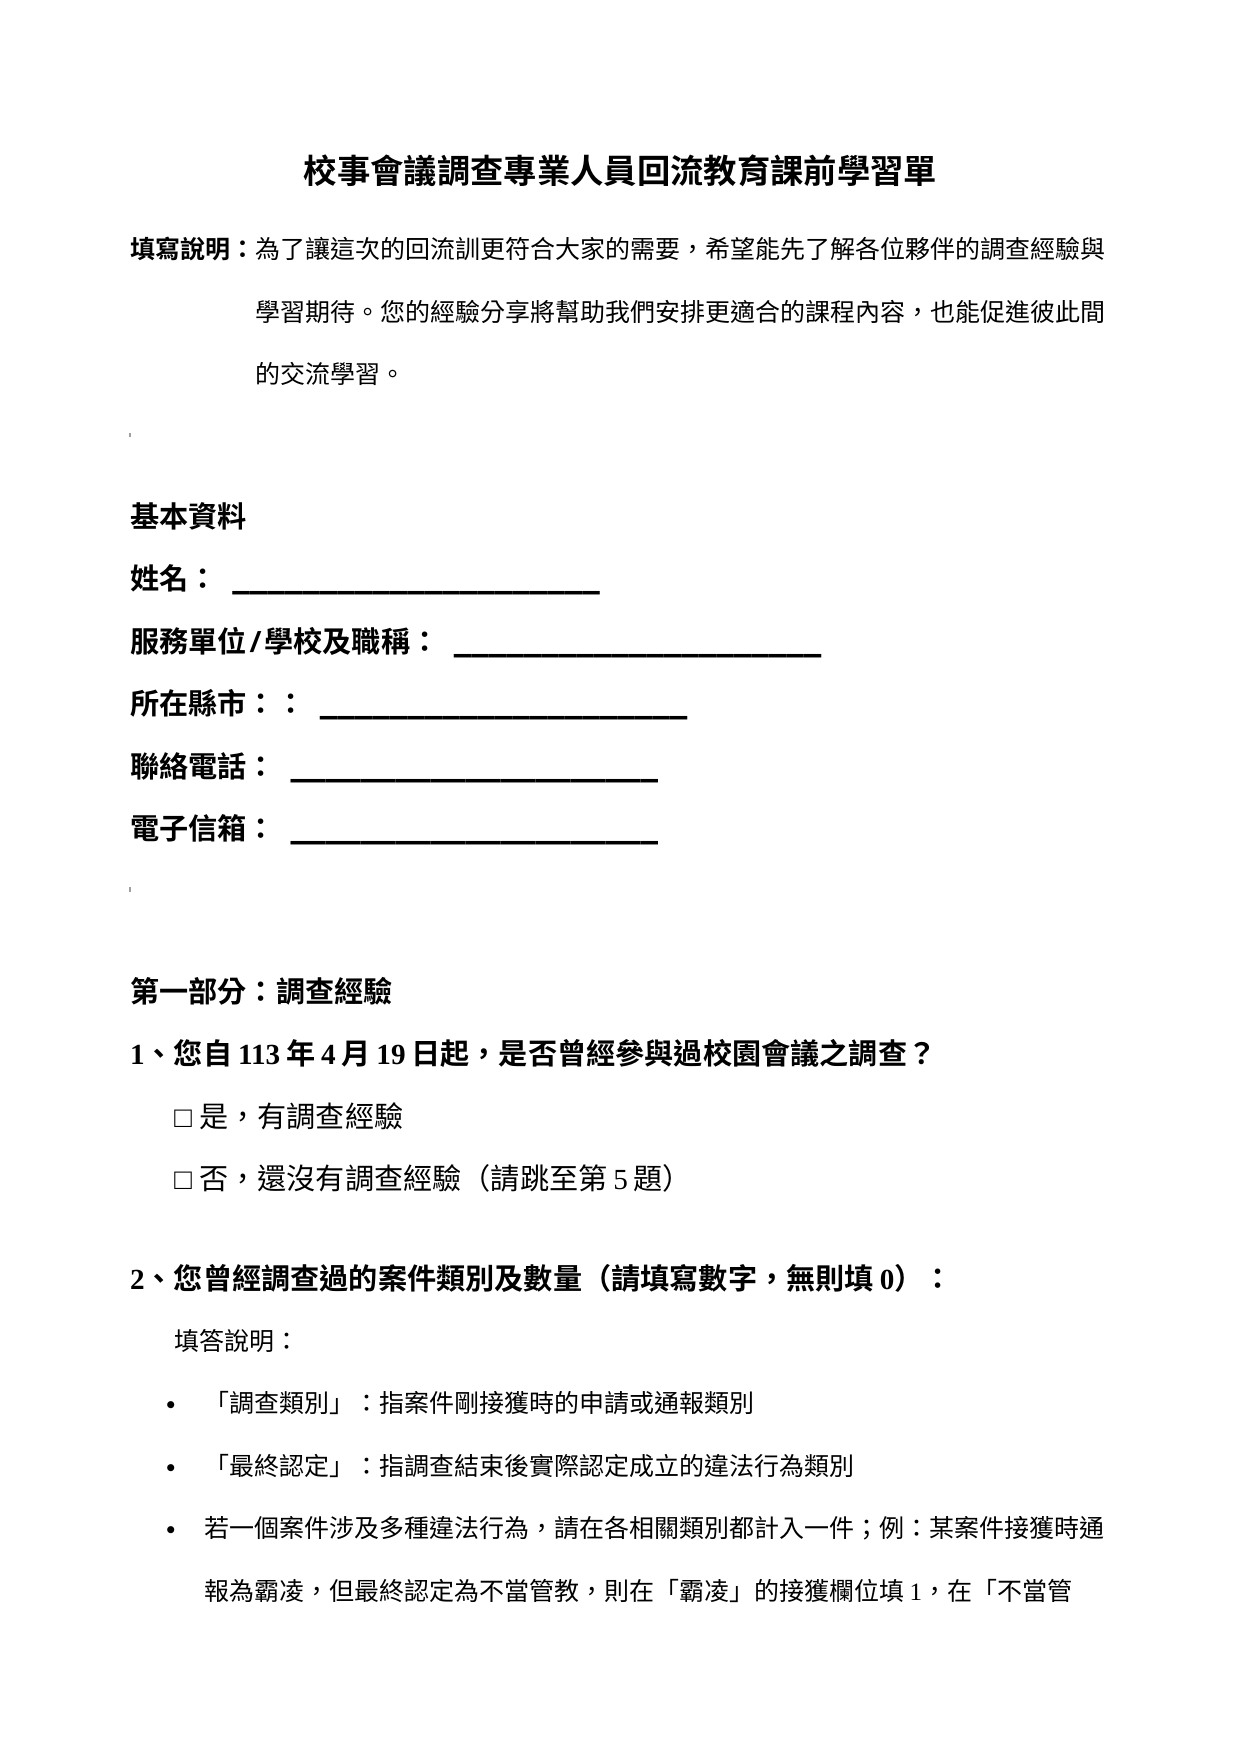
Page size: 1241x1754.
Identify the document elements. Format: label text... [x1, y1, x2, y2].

text 電子信箱： _____________________ [130, 785, 1110, 848]
text 填答說明： [174, 1298, 1110, 1360]
list 若一個案件涉及多種違法行為，請在各相關類別都計入一件；例：某案件接獲時通報為霸凌，但最終認定為不當管教，則在「霸凌」的接獲欄位填1，在「不當管 [167, 1485, 1110, 1610]
text 聯絡電話： _____________________ [130, 723, 1110, 785]
text 基本資料 [130, 473, 1110, 535]
list 「調查類別」：指案件剛接獲時的申請或通報類別 [167, 1360, 1110, 1423]
text □ 是，有調查經驗 [174, 1073, 1110, 1135]
text 填寫說明：為了讓這次的回流訓更符合大家的需要，希望能先了解各位夥伴的調查經驗與學習期待。您的經驗分享將幫助我們安排更適合的課程內容，也能促進彼此間的交流學習。 [130, 206, 1110, 394]
text □ 否，還沒有調查經驗（請跳至第5題） [174, 1135, 1110, 1198]
text 1、您自113年4月19日起，是否曾經參與過校園會議之調查？ [130, 1010, 1110, 1073]
text 服務單位/學校及職稱： _____________________ [130, 598, 1110, 660]
list 「最終認定」：指調查結束後實際認定成立的違法行為類別 [167, 1423, 1110, 1485]
text 姓名： _____________________ [130, 535, 1110, 598]
text 校事會議調查專業人員回流教育課前學習單 [130, 127, 1110, 189]
text 第一部分：調查經驗 [130, 948, 1110, 1010]
text 所在縣市：： _____________________ [130, 660, 1110, 723]
text 2、您曾經調查過的案件類別及數量（請填寫數字，無則填0）： [130, 1235, 1110, 1298]
